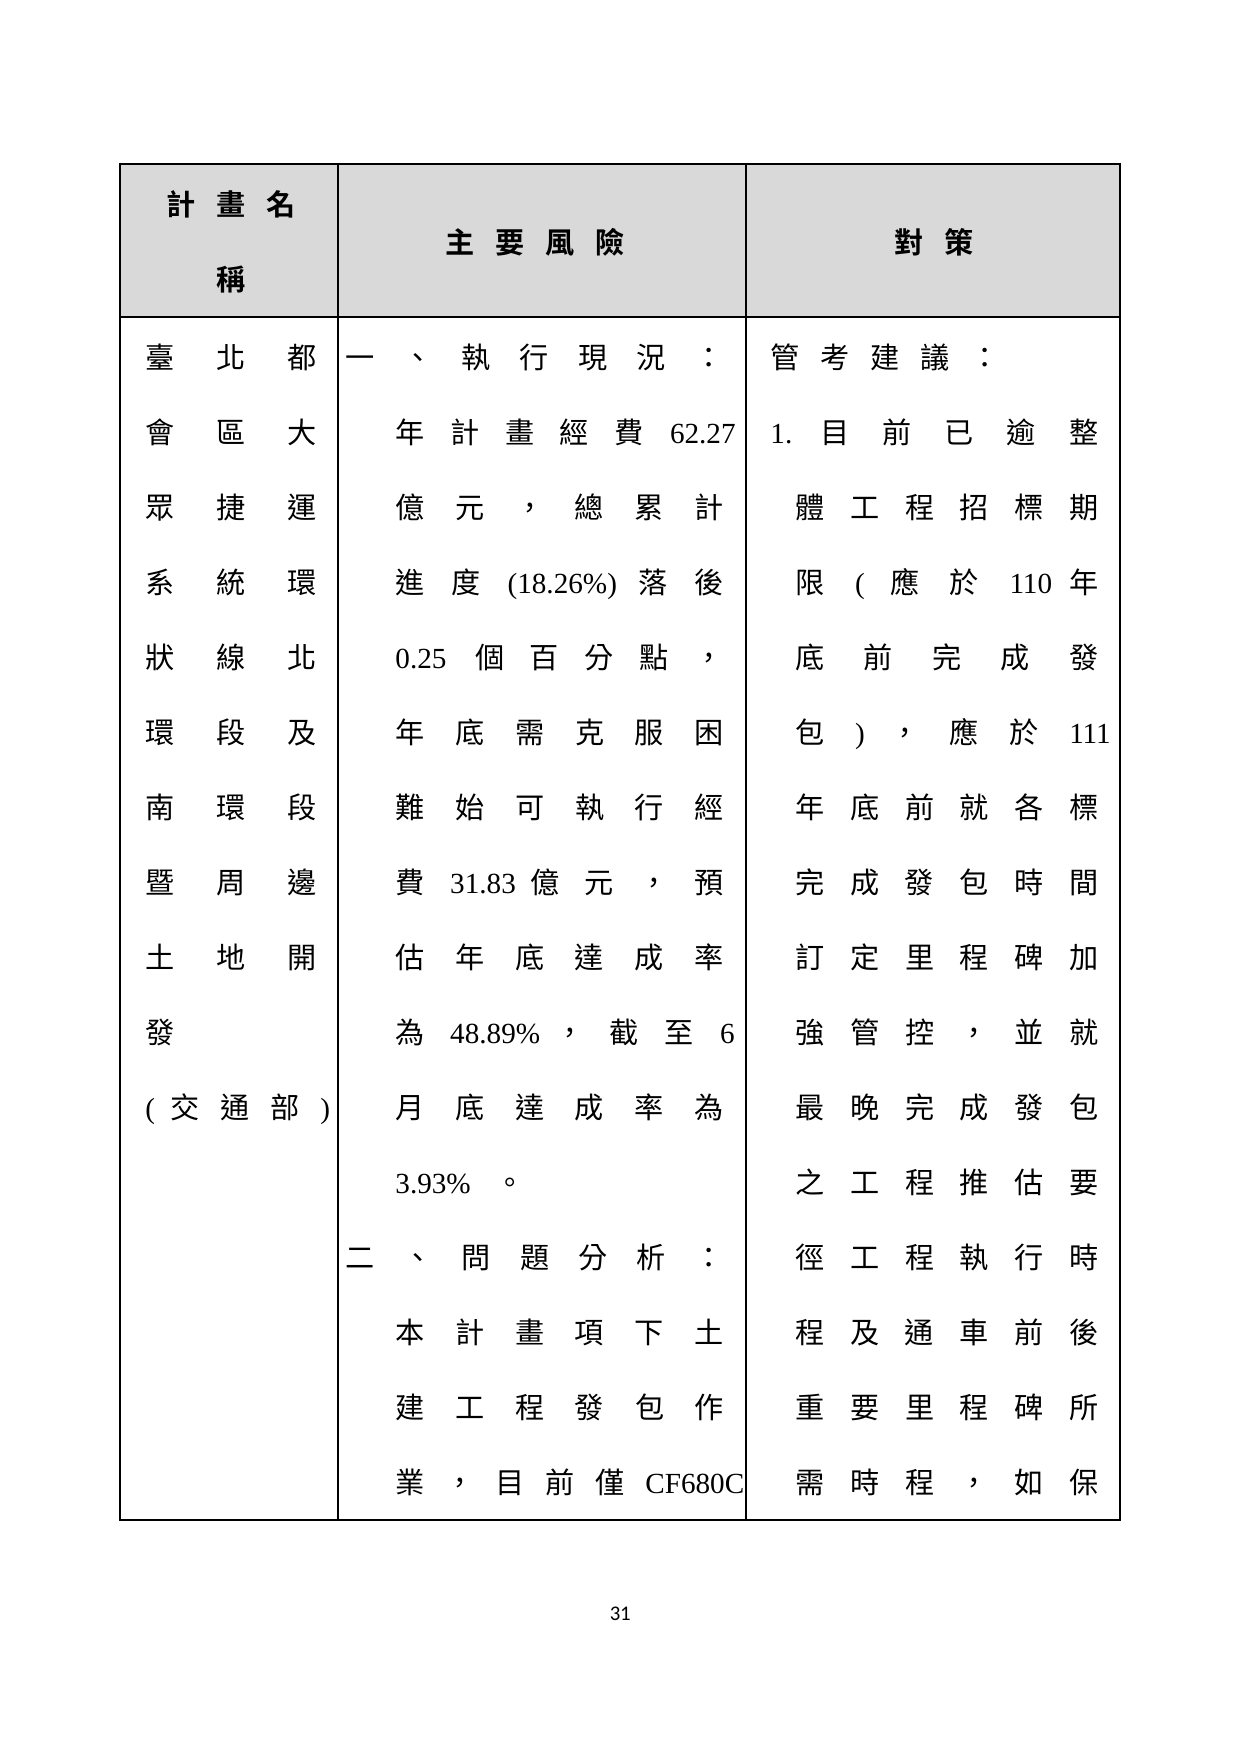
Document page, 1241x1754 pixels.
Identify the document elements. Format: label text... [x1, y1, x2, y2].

table_header 主要風險 [339, 165, 745, 316]
table_cell 管考建議： 目前已逾整體工程招標期限(應於110年底前完成發包)，應於111年底前就各標完成發包時間訂定里程碑加強管控，並就最晚完成發包之工程推估要徑工程執行時程及通車前後重要里程碑所需時程，如保 [747, 318, 1119, 1519]
table_cell 一、執行現況：年計畫經費62.27億元，總累計進度(18.26%)落後0.25個百分點，年底需克服困難始可執行經費31.83億元，預估年底達成率為48.89%，截至6月底達成率為3.93%。 二、問題分析：本計畫項下土建工程發包作業，目前僅CF680C [339, 318, 745, 1519]
table_cell 臺北都會區大眾捷運系統環狀線北環段及南環段暨周邊土地開發 (交通部) [121, 318, 337, 1519]
table_header 計畫名稱 [121, 165, 337, 316]
table_header 對策 [747, 165, 1119, 316]
